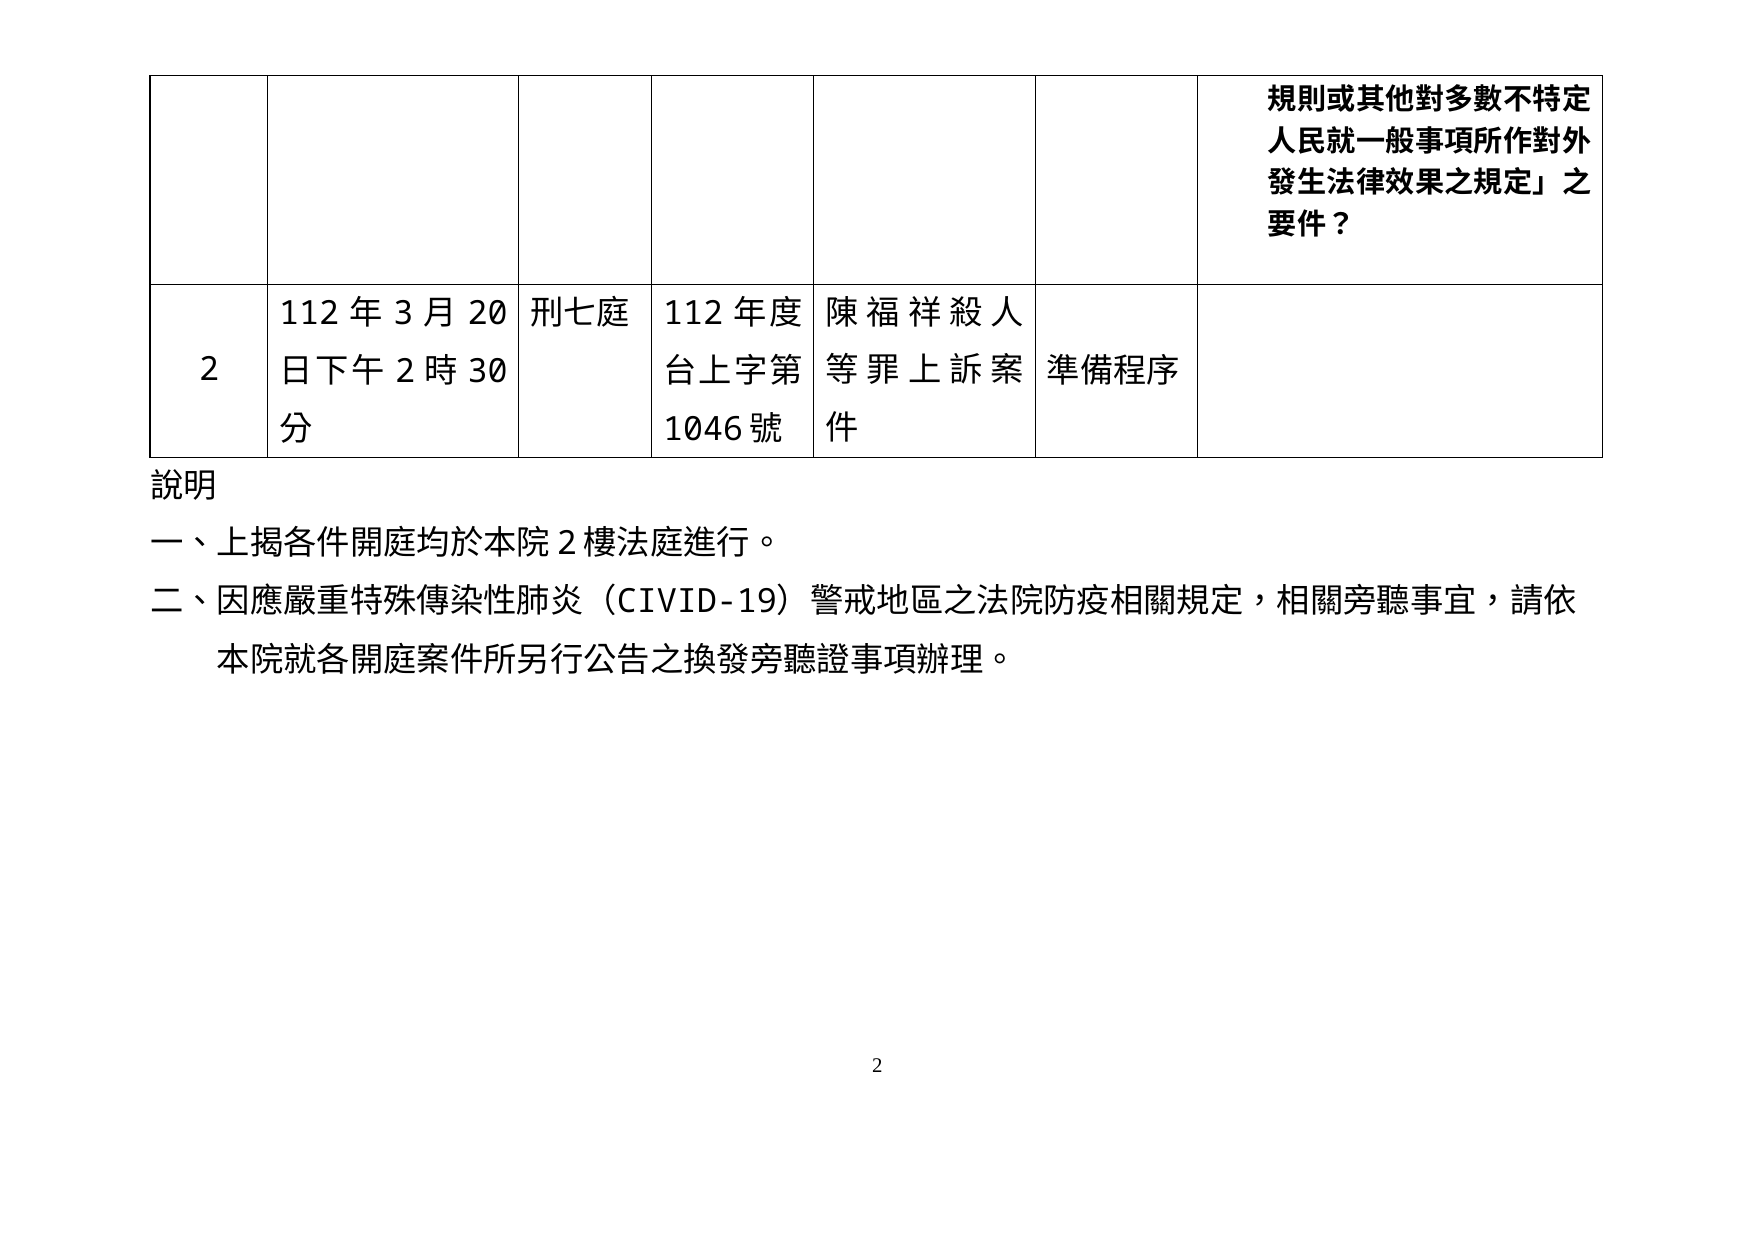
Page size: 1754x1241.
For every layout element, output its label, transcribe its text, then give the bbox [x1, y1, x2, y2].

table_cell [652, 76, 813, 284]
table_cell 112年3月20日下午2時30分 [268, 285, 518, 457]
table_cell 刑七庭 [519, 285, 651, 457]
text 說明 [150, 458, 1604, 507]
table_cell 陳福祥殺人等罪上訴案件 [814, 285, 1035, 457]
table_cell [814, 76, 1035, 284]
table_cell 112年度台上字第1046號 [652, 285, 813, 457]
table_cell [1036, 76, 1197, 284]
table_cell 準備程序 [1036, 285, 1197, 457]
text 二、因應嚴重特殊傳染性肺炎（CIVID-19）警戒地區之法院防疫相關規定，相關旁聽事宜，請依本院就各開庭案件所另行公告之換發旁聽證事項辦理。 [150, 574, 1604, 681]
table_cell [1198, 285, 1602, 457]
table_cell [268, 76, 518, 284]
table_cell [151, 76, 267, 284]
text 一、上揭各件開庭均於本院2樓法庭進行。 [150, 516, 1604, 564]
table_cell 2 [151, 285, 267, 457]
table_cell 規則或其他對多數不特定人民就一般事項所作對外發生法律效果之規定」之要件？ [1198, 76, 1602, 284]
table_cell [519, 76, 651, 284]
